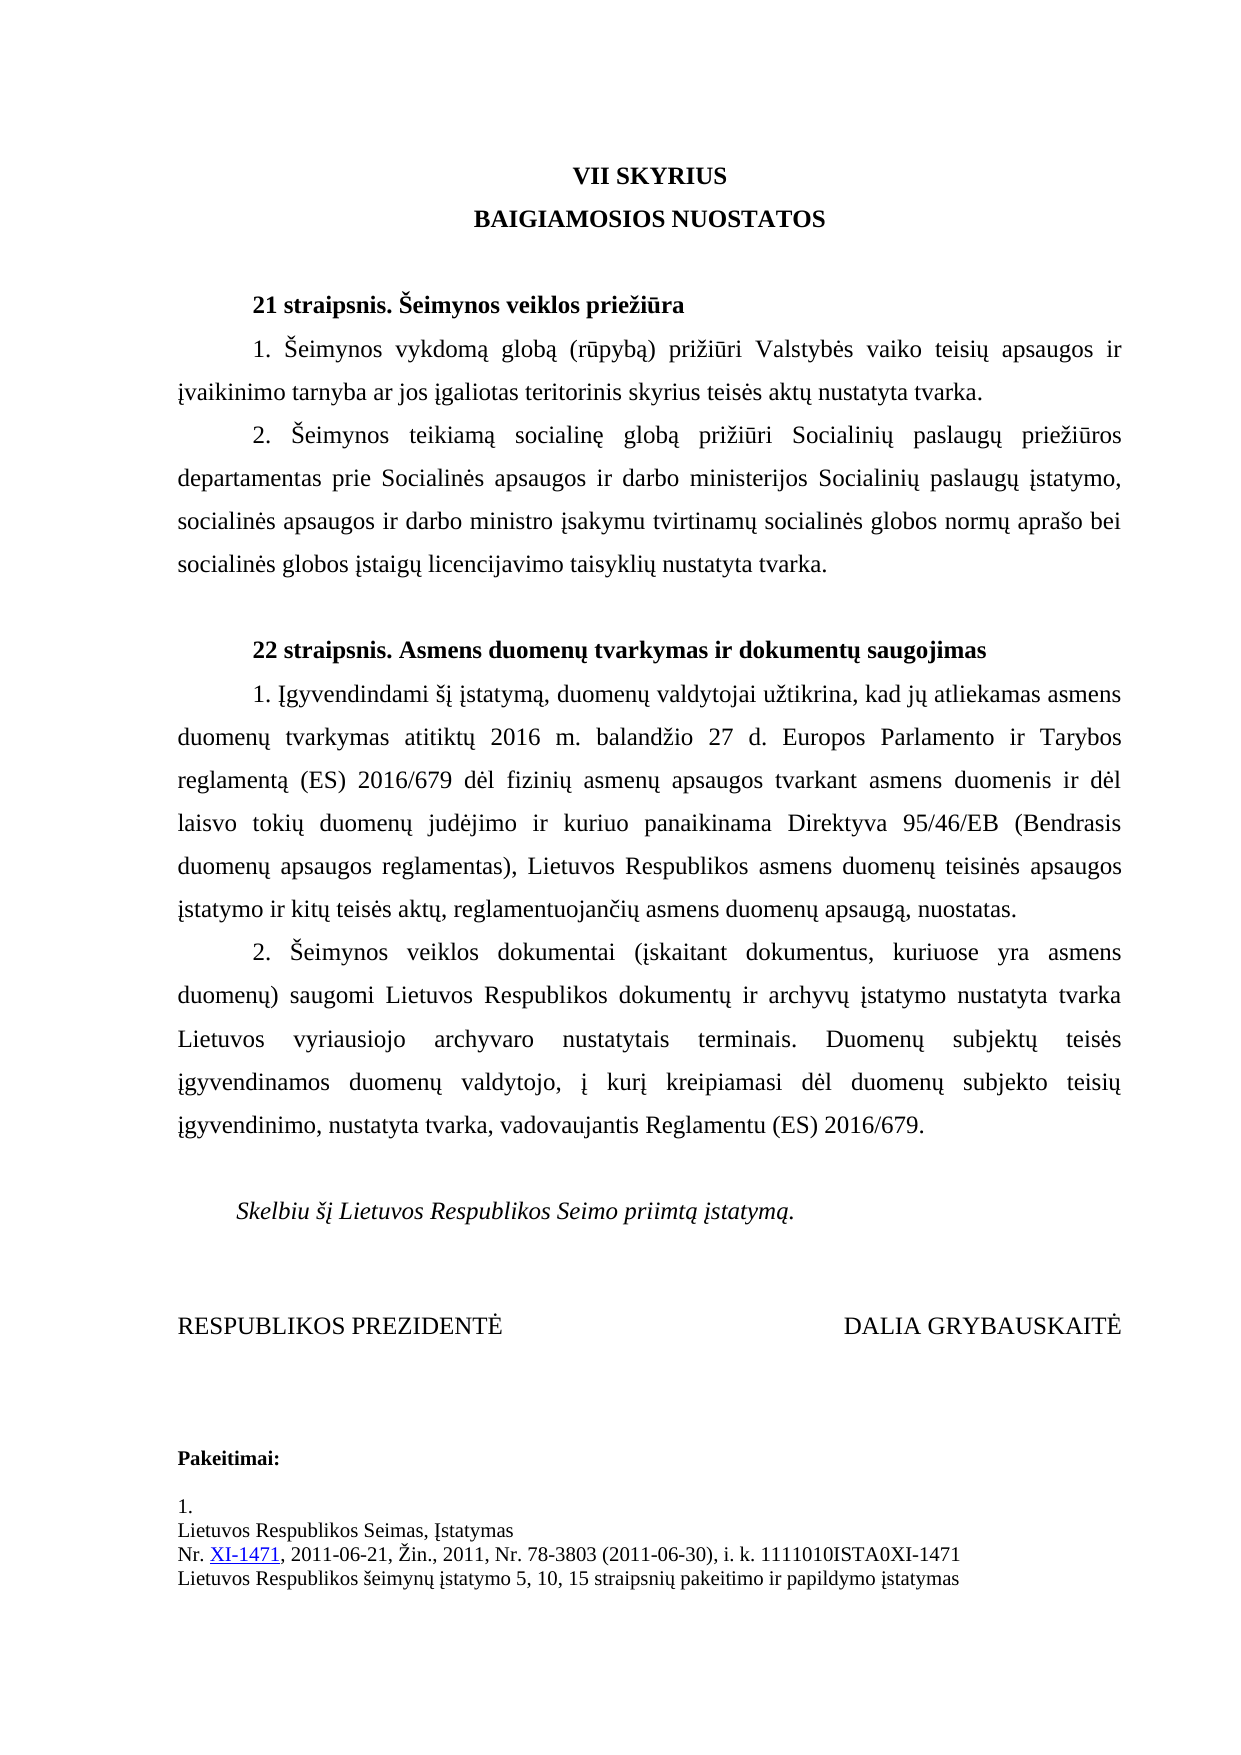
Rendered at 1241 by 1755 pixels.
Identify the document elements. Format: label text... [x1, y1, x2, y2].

text Skelbiu šį Lietuvos Respublikos Seimo priimtą įstatymą. [177, 1196, 1122, 1225]
text 2. Šeimynos veiklos dokumentai (įskaitant dokumentus, kuriuose yra asmens duomenų) saugomi Lietuvos Respublikos dokumentų ir archyvų įstatymo nustatyta tvarka Lietuvos vyriausiojo archyvaro nustatytais terminais. Duomenų subjektų teisės įgyvendinamos duomenų valdytojo, į kurį kreipiamasi dėl duomenų subjekto teisių įgyvendinimo, nustatyta tvarka, vadovaujantis Reglamentu (ES) 2016/679. [177, 937, 1122, 1139]
text 22 straipsnis. Asmens duomenų tvarkymas ir dokumentų saugojimas [177, 636, 1122, 664]
text 2. Šeimynos teikiamą socialinę globą prižiūri Socialinių paslaugų priežiūros departamentas prie Socialinės apsaugos ir darbo ministerijos Socialinių paslaugų įstatymo, socialinės apsaugos ir darbo ministro įsakymu tvirtinamų socialinės globos normų aprašo bei socialinės globos įstaigų licencijavimo taisyklių nustatyta tvarka. [177, 420, 1122, 578]
text VII SKYRIUS [177, 161, 1122, 190]
text 1. Šeimynos vykdomą globą (rūpybą) prižiūri Valstybės vaiko teisių apsaugos ir įvaikinimo tarnyba ar jos įgaliotas teritorinis skyrius teisės aktų nustatyta tvarka. [177, 334, 1122, 406]
text 1. [177, 1494, 1122, 1518]
text 21 straipsnis. Šeimynos veiklos priežiūra [177, 291, 1122, 319]
text 1. Įgyvendindami šį įstatymą, duomenų valdytojai užtikrina, kad jų atliekamas asmens duomenų tvarkymas atitiktų 2016 m. balandžio 27 d. Europos Parlamento ir Tarybos reglamentą (ES) 2016/679 dėl fizinių asmenų apsaugos tvarkant asmens duomenis ir dėl laisvo tokių duomenų judėjimo ir kuriuo panaikinama Direktyva 95/46/EB (Bendrasis duomenų apsaugos reglamentas), Lietuvos Respublikos asmens duomenų teisinės apsaugos įstatymo ir kitų teisės aktų, reglamentuojančių asmens duomenų apsaugą, nuostatas. [177, 679, 1122, 923]
text Pakeitimai: [177, 1446, 1122, 1470]
text RESPUBLIKOS PREZIDENTĖ DALIA GRYBAUSKAITĖ [177, 1311, 1122, 1340]
text Lietuvos Respublikos šeimynų įstatymo 5, 10, 15 straipsnių pakeitimo ir papildymo įstatymas [177, 1566, 1122, 1590]
text BAIGIAMOSIOS NUOSTATOS [177, 204, 1122, 233]
text Nr. XI-1471, 2011-06-21, Žin., 2011, Nr. 78-3803 (2011-06-30), i. k. 1111010ISTA0XI-1471 [177, 1542, 1122, 1566]
text Lietuvos Respublikos Seimas, Įstatymas [177, 1518, 1122, 1542]
